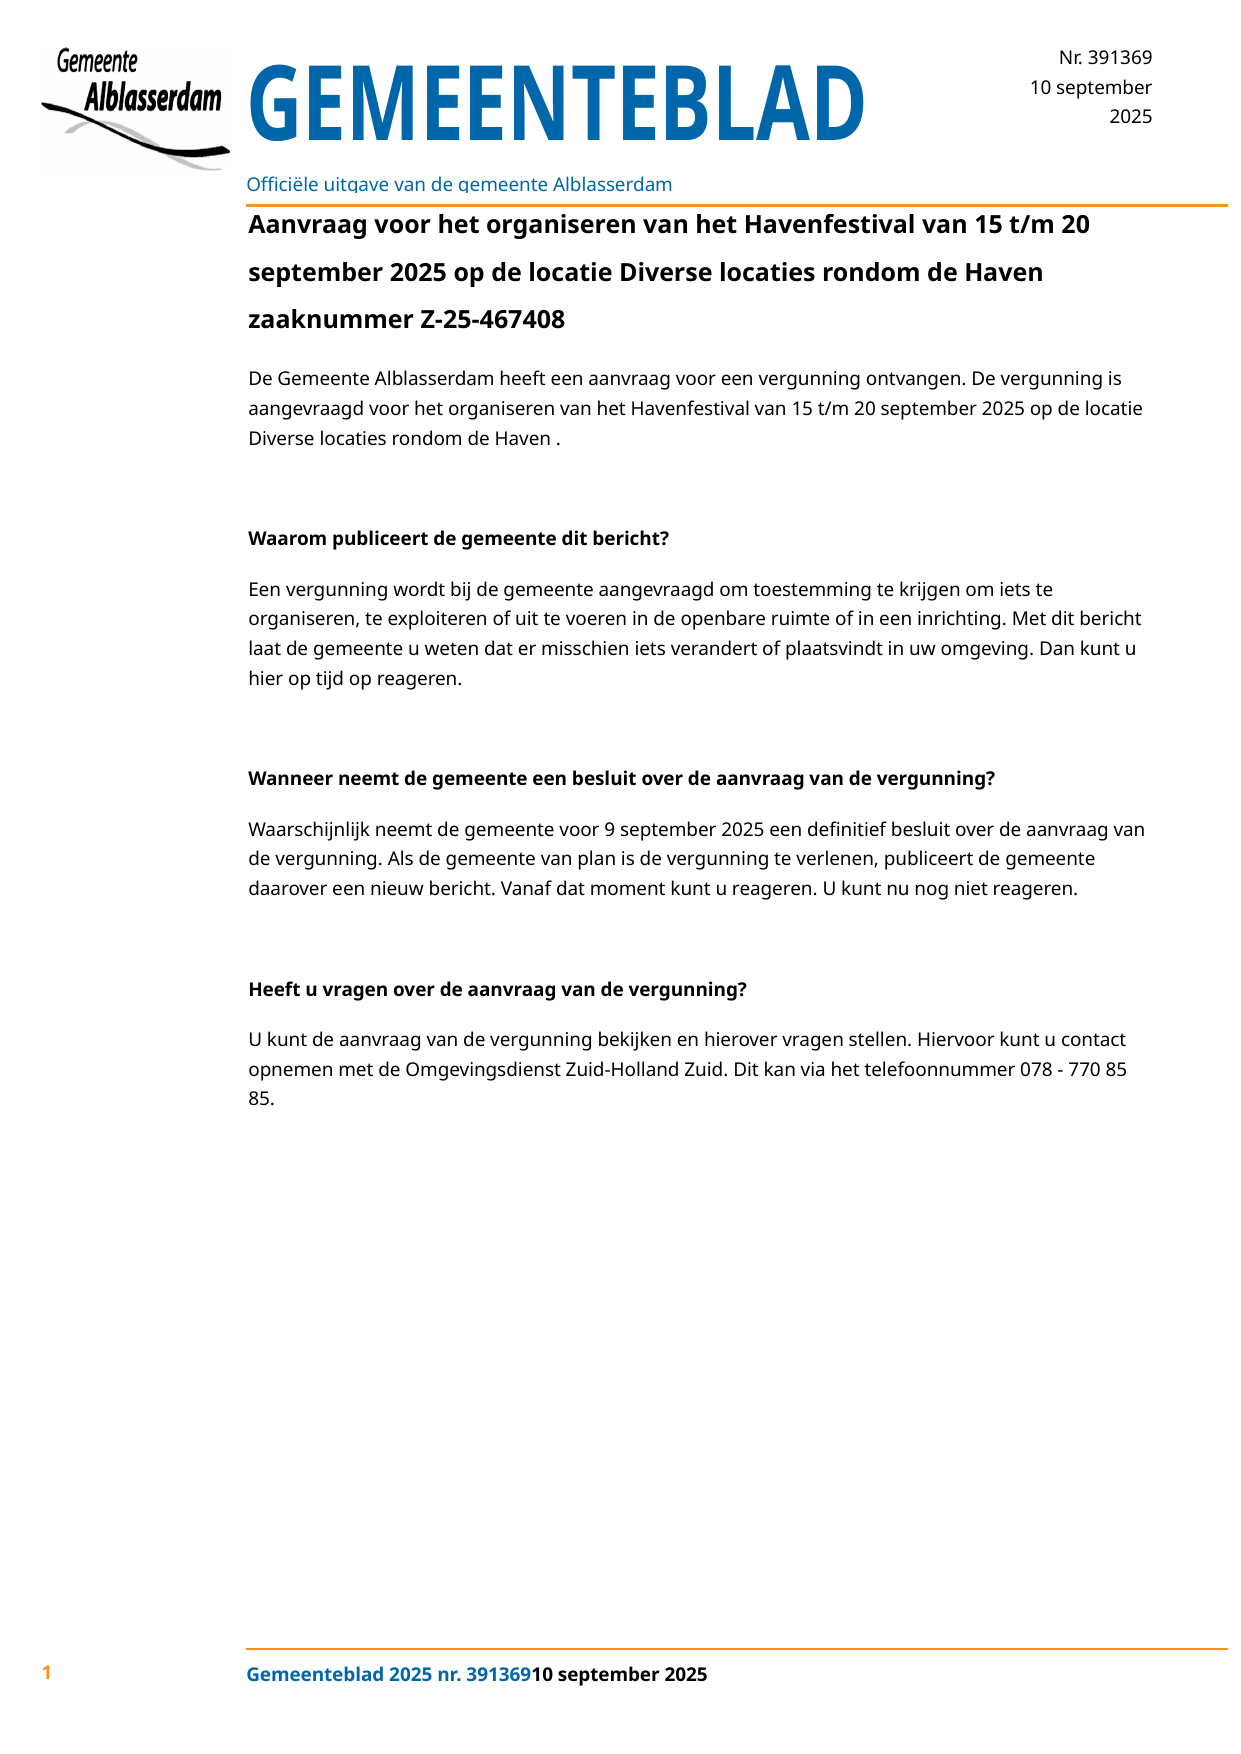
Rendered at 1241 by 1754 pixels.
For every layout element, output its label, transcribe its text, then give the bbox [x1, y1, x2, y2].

text Heeft u vragen over de aanvraag van de vergunning? [248, 976, 1152, 1002]
text Waarschijnlijk neemt de gemeente voor 9 september 2025 een definitief besluit over de aanvraag van de vergunning. Als de gemeente van plan is de vergunning te verlenen, publiceert de gemeente daarover een nieuw bericht. Vanaf dat moment kunt u reageren. U kunt nu nog niet reageren. [248, 816, 1152, 901]
text U kunt de aanvraag van de vergunning bekijken en hierover vragen stellen. Hiervoor kunt u contact opnemen met de Omgevingsdienst Zuid-Holland Zuid. Dit kan via het telefoonnummer 078 - 770 85 85. [248, 1026, 1152, 1111]
text Aanvraag voor het organiseren van het Havenfestival van 15 t/m 20 september 2025 op de locatie Diverse locaties rondom de Haven zaaknummer Z-25-467408 [248, 207, 1152, 336]
text Een vergunning wordt bij de gemeente aangevraagd om toestemming te krijgen om iets te organiseren, te exploiteren of uit te voeren in de openbare ruimte of in een inrichting. Met dit bericht laat de gemeente u weten dat er misschien iets verandert of plaatsvindt in uw omgeving. Dan kunt u hier op tijd op reageren. [248, 576, 1152, 690]
text Waarom publiceert de gemeente dit bericht? [248, 526, 1152, 551]
text Wanneer neemt de gemeente een besluit over de aanvraag van de vergunning? [248, 766, 1152, 791]
text De Gemeente Alblasserdam heeft een aanvraag voor een vergunning ontvangen. De vergunning is aangevraagd voor het organiseren van het Havenfestival van 15 t/m 20 september 2025 op de locatie Diverse locaties rondom de Haven . [248, 366, 1152, 450]
picture [41, 47, 231, 172]
